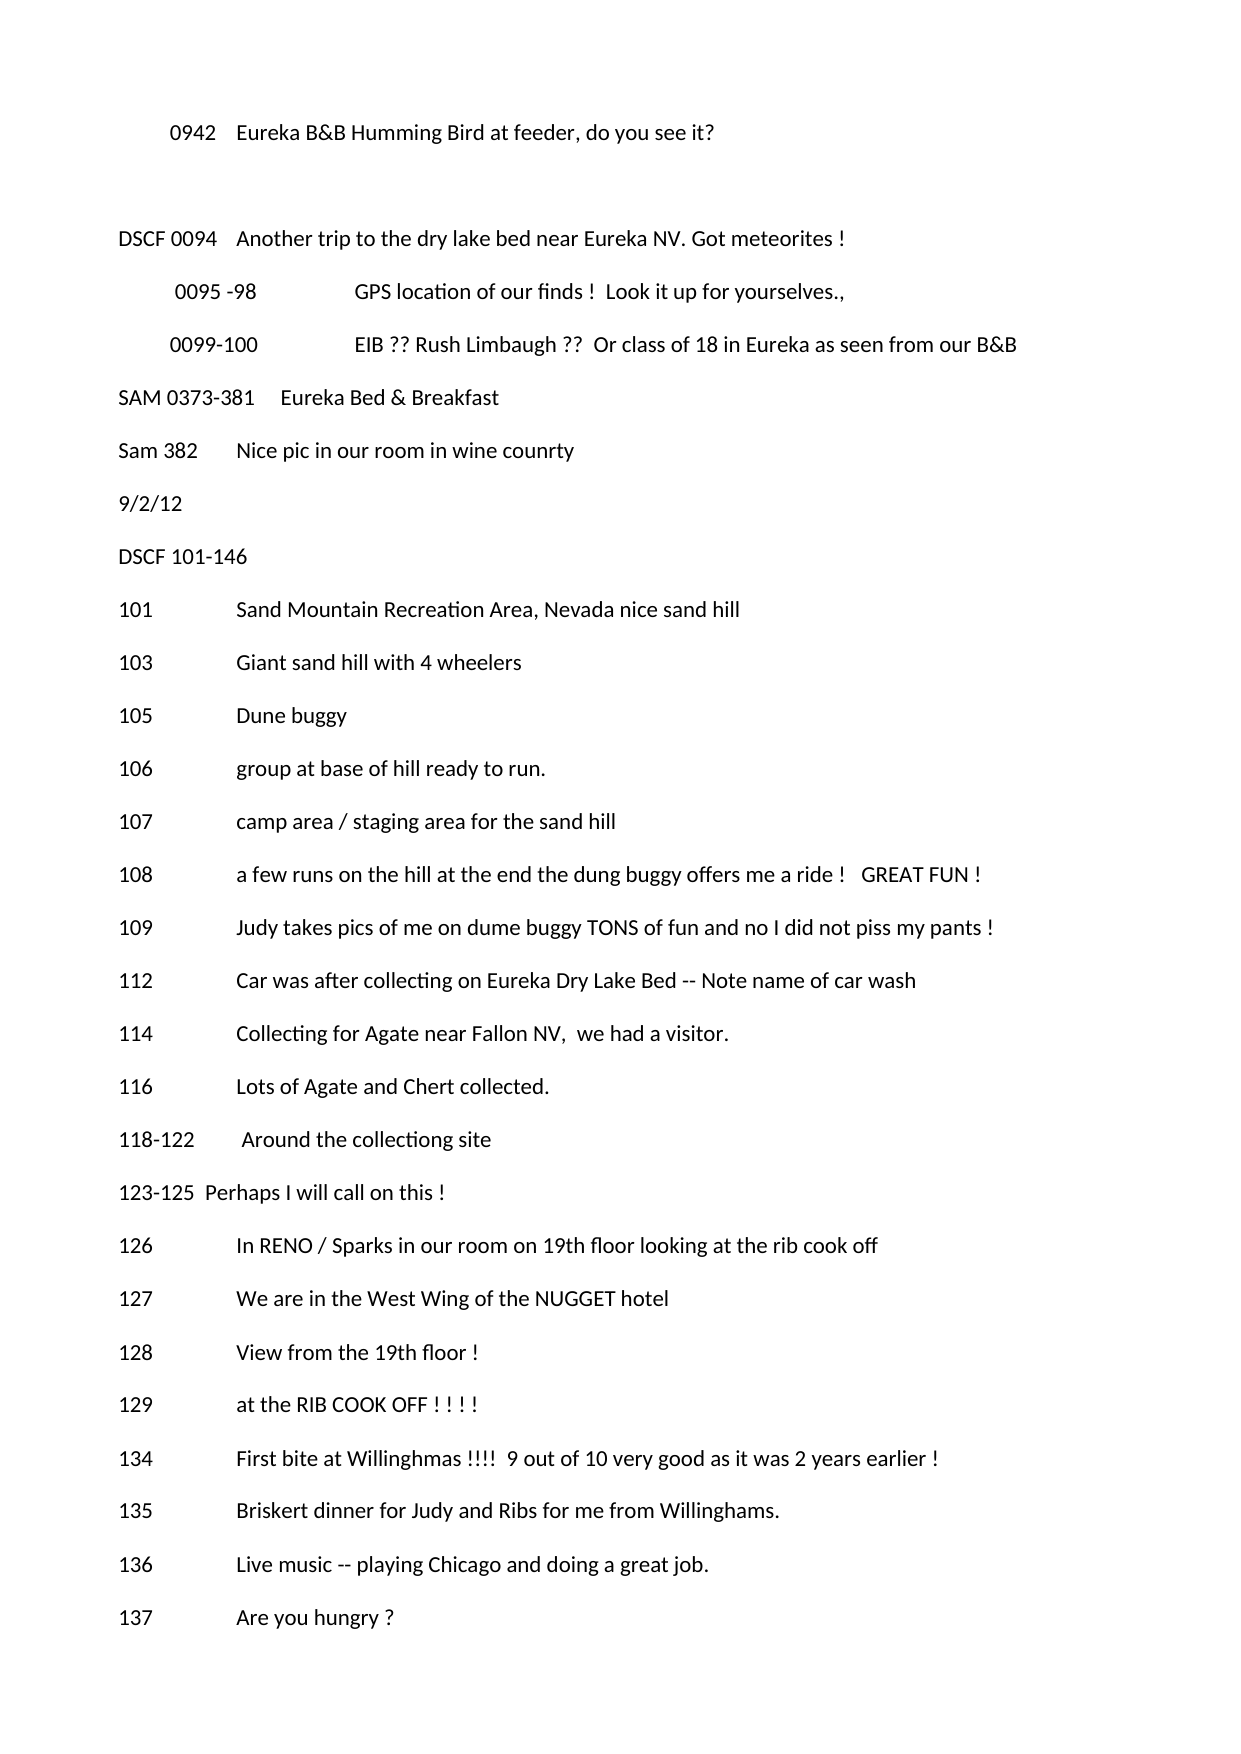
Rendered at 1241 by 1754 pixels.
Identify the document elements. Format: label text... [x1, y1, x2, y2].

text 109 Judy takes pics of me on dume buggy TONS of fun and no I did not piss my pants ! [118, 913, 1122, 941]
text 116 Lots of Agate and Chert collected. [118, 1072, 1122, 1101]
text 137 Are you hungry ? [118, 1603, 1122, 1631]
text 101 Sand Mountain Recreation Area, Nevada nice sand hill [118, 595, 1122, 623]
text 107 camp area / staging area for the sand hill [118, 807, 1122, 835]
text Sam 382 Nice pic in our room in wine counrty [118, 436, 1122, 464]
text 0099-100 EIB ?? Rush Limbaugh ?? Or class of 18 in Eureka as seen from our B&B [118, 330, 1122, 358]
text 135 Briskert dinner for Judy and Ribs for me from Willinghams. [118, 1497, 1122, 1525]
text 129 at the RIB COOK OFF ! ! ! ! [118, 1391, 1122, 1419]
text 103 Giant sand hill with 4 wheelers [118, 648, 1122, 676]
text 0095 -98 GPS location of our finds ! Look it up for yourselves., [118, 277, 1122, 305]
text 134 First bite at Willinghmas !!!! 9 out of 10 very good as it was 2 years earlier ! [118, 1444, 1122, 1472]
text 126 In RENO / Sparks in our room on 19th floor looking at the rib cook off [118, 1232, 1122, 1259]
text 108 a few runs on the hill at the end the dung buggy offers me a ride ! GREAT FUN ! [118, 860, 1122, 888]
text 118-122 Around the collectiong site [118, 1126, 1122, 1153]
text 112 Car was after collecting on Eureka Dry Lake Bed -- Note name of car wash [118, 966, 1122, 994]
text 105 Dune buggy [118, 701, 1122, 729]
text 114 Collecting for Agate near Fallon NV, we had a visitor. [118, 1019, 1122, 1047]
text DSCF 0094 Another trip to the dry lake bed near Eureka NV. Got meteorites ! [118, 224, 1122, 252]
text 127 We are in the West Wing of the NUGGET hotel [118, 1284, 1122, 1313]
text 136 Live music -- playing Chicago and doing a great job. [118, 1550, 1122, 1578]
text 0942 Eureka B&B Humming Bird at feeder, do you see it? [118, 118, 1122, 146]
text 9/2/12 [118, 489, 1122, 517]
text DSCF 101-146 [118, 542, 1122, 570]
text 106 group at base of hill ready to run. [118, 754, 1122, 782]
text 128 View from the 19th floor ! [118, 1338, 1122, 1366]
text 123-125 Perhaps I will call on this ! [118, 1178, 1122, 1207]
text SAM 0373-381 Eureka Bed & Breakfast [118, 383, 1122, 411]
